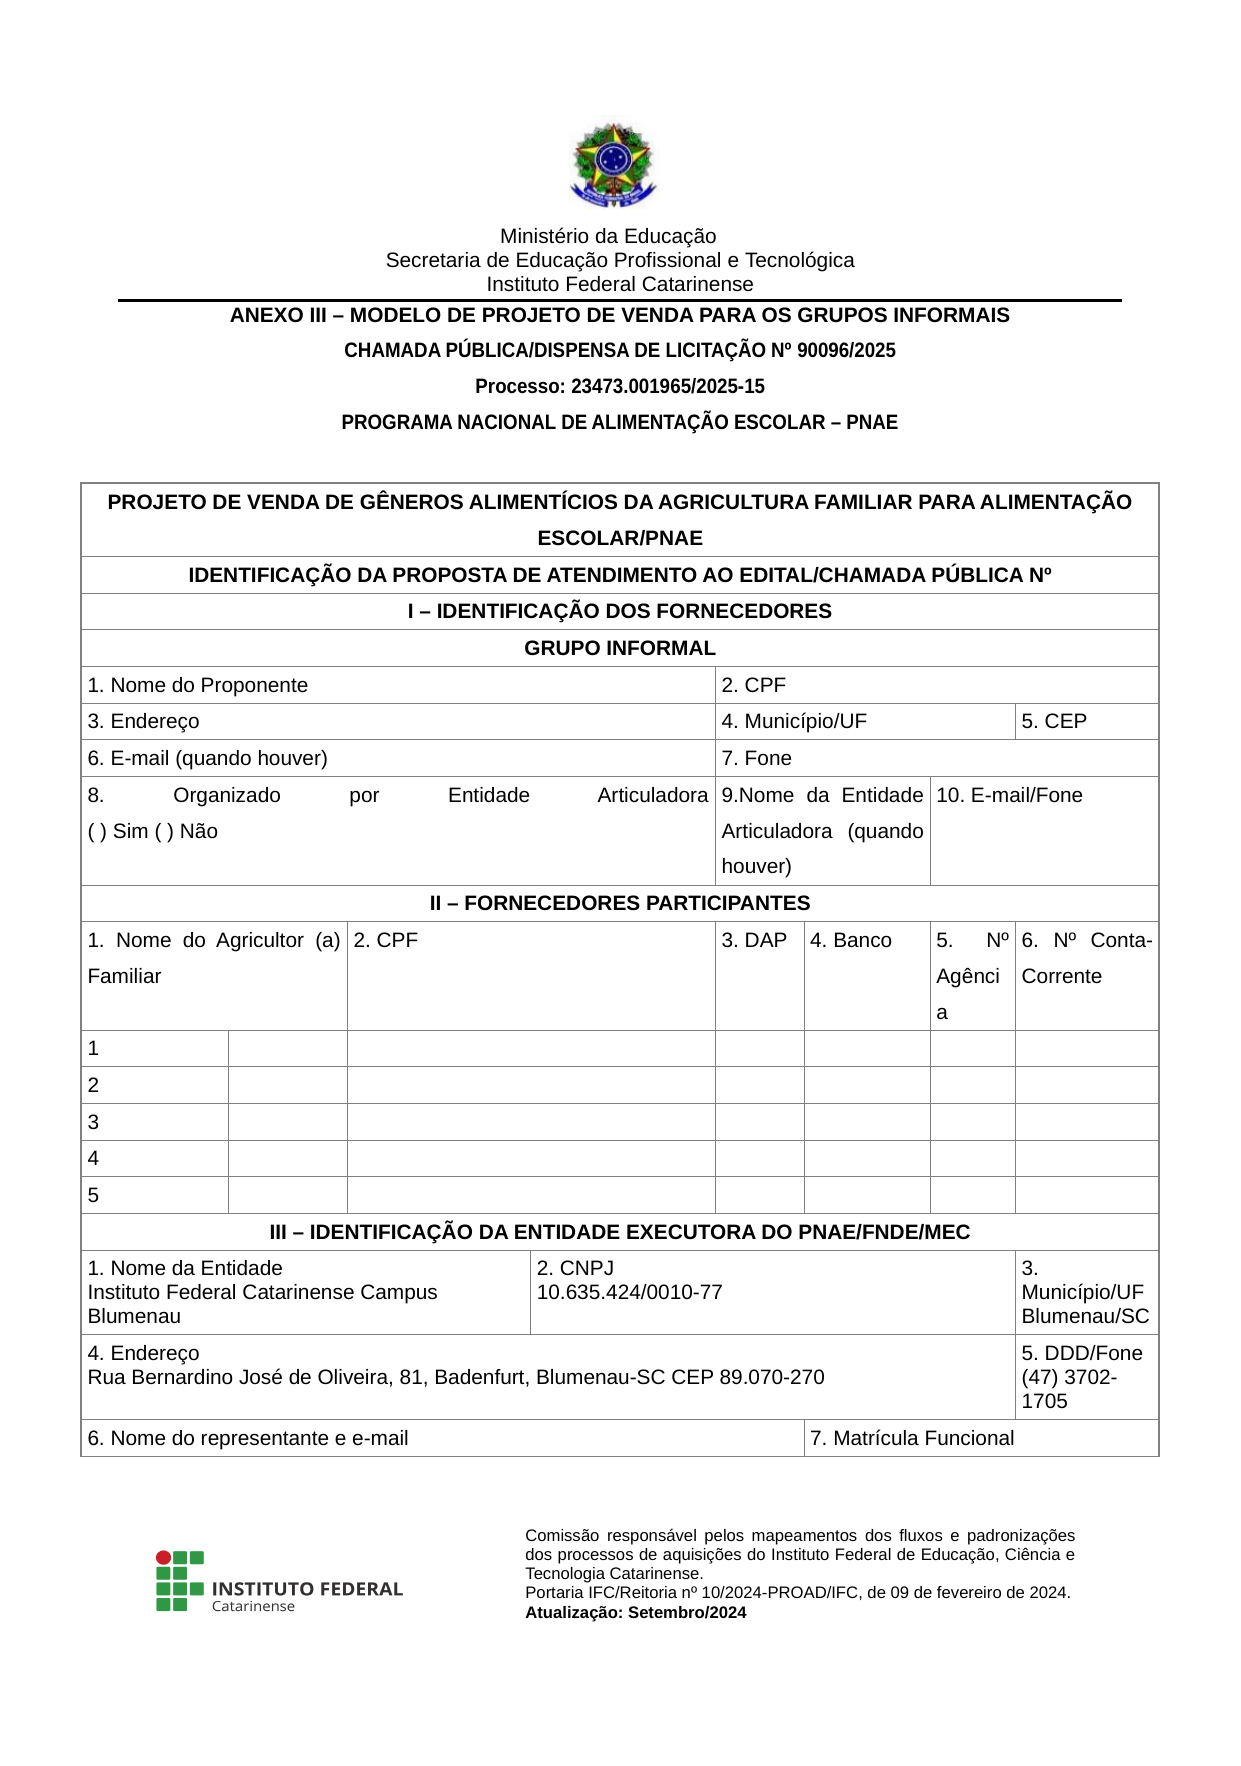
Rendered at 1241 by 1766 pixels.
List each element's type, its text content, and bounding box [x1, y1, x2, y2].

table_cell [716, 1031, 804, 1066]
table_cell 1 [82, 1031, 228, 1066]
table_cell [1016, 1177, 1158, 1213]
table_cell 2. CPF [348, 922, 715, 1030]
table_cell [229, 1067, 347, 1103]
table_cell III – IDENTIFICAÇÃO DA ENTIDADE EXECUTORA DO PNAE/FNDE/MEC [82, 1214, 1158, 1250]
table_cell IDENTIFICAÇÃO DA PROPOSTA DE ATENDIMENTO AO EDITAL/CHAMADA PÚBLICA Nº [82, 557, 1158, 593]
table_cell [348, 1141, 715, 1176]
text Processo: 23473.001965/2025-15 [118, 374, 1122, 398]
table_cell 6. E-mail (quando houver) [82, 740, 715, 776]
table_cell GRUPO INFORMAL [82, 630, 1158, 666]
table_cell [348, 1177, 715, 1213]
table_cell [805, 1067, 930, 1103]
table_cell [931, 1104, 1015, 1140]
table_cell 5. CEP [1016, 704, 1158, 739]
table_cell [931, 1067, 1015, 1103]
table_cell 3. Endereço [82, 704, 715, 739]
table_cell 10. E-mail/Fone [931, 777, 1158, 884]
table_cell 3. Município/UF Blumenau/SC [1016, 1251, 1158, 1334]
table_cell 5. Nº Agência [931, 922, 1015, 1030]
table_cell 4. Município/UF [716, 704, 1015, 739]
table_cell 7. Matrícula Funcional [805, 1420, 1158, 1456]
table_cell 9.Nome da Entidade Articuladora (quando houver) [716, 777, 930, 884]
picture [142, 1538, 417, 1624]
table_cell [931, 1031, 1015, 1066]
table_cell [931, 1177, 1015, 1213]
table_cell [229, 1104, 347, 1140]
table_cell 3 [82, 1104, 228, 1140]
text CHAMADA PÚBLICA/DISPENSA DE LICITAÇÃO Nº 90096/2025 [118, 338, 1122, 362]
text PROGRAMA NACIONAL DE ALIMENTAÇÃO ESCOLAR – PNAE [118, 410, 1122, 470]
table_cell [805, 1031, 930, 1066]
table_cell [716, 1104, 804, 1140]
table_cell [348, 1031, 715, 1066]
table_cell 1. Nome da Entidade Instituto Federal Catarinense Campus Blumenau [82, 1251, 530, 1334]
table_cell [1016, 1031, 1158, 1066]
table_cell [229, 1177, 347, 1213]
table_cell [805, 1177, 930, 1213]
table_cell II – FORNECEDORES PARTICIPANTES [82, 886, 1158, 921]
table_cell I – IDENTIFICAÇÃO DOS FORNECEDORES [82, 594, 1158, 629]
table_cell [229, 1031, 347, 1066]
table_cell [1016, 1104, 1158, 1140]
table_cell [1016, 1067, 1158, 1103]
table_cell [348, 1067, 715, 1103]
table_cell 5 [82, 1177, 228, 1213]
table_cell 4 [82, 1141, 228, 1176]
table_cell [716, 1067, 804, 1103]
table_cell [805, 1104, 930, 1140]
table_cell 1. Nome do Proponente [82, 667, 715, 703]
table_cell 1. Nome do Agricultor (a) Familiar [82, 922, 347, 1030]
table_header PROJETO DE VENDA DE GÊNEROS ALIMENTÍCIOS DA AGRICULTURA FAMILIAR PARA ALIMENTAÇÃO ESCOLAR/PNAE [82, 484, 1158, 556]
table_cell 2. CNPJ 10.635.424/0010-77 [531, 1251, 1015, 1334]
table_cell 6. Nome do representante e e-mail [82, 1420, 804, 1456]
table_cell 2. CPF [716, 667, 1158, 703]
table_cell 8. Organizado por Entidade Articuladora ( ) Sim ( ) Não [82, 777, 715, 884]
text ANEXO III – MODELO DE PROJETO DE VENDA PARA OS GRUPOS INFORMAIS [118, 302, 1122, 326]
table_cell [931, 1141, 1015, 1176]
table_cell 7. Fone [716, 740, 1158, 776]
table_cell [805, 1141, 930, 1176]
picture [568, 115, 661, 210]
table_cell 6. Nº Conta-Corrente [1016, 922, 1158, 1030]
table_cell [348, 1104, 715, 1140]
table_cell 2 [82, 1067, 228, 1103]
table_cell [1016, 1141, 1158, 1176]
table_cell 3. DAP [716, 922, 804, 1030]
table_cell 4. Banco [805, 922, 930, 1030]
table_cell 5. DDD/Fone (47) 3702-1705 [1016, 1335, 1158, 1419]
table_cell [716, 1177, 804, 1213]
table_cell 4. Endereço Rua Bernardino José de Oliveira, 81, Badenfurt, Blumenau-SC CEP 89.070-270 [82, 1335, 1015, 1419]
table_cell [716, 1141, 804, 1176]
table_cell [229, 1141, 347, 1176]
